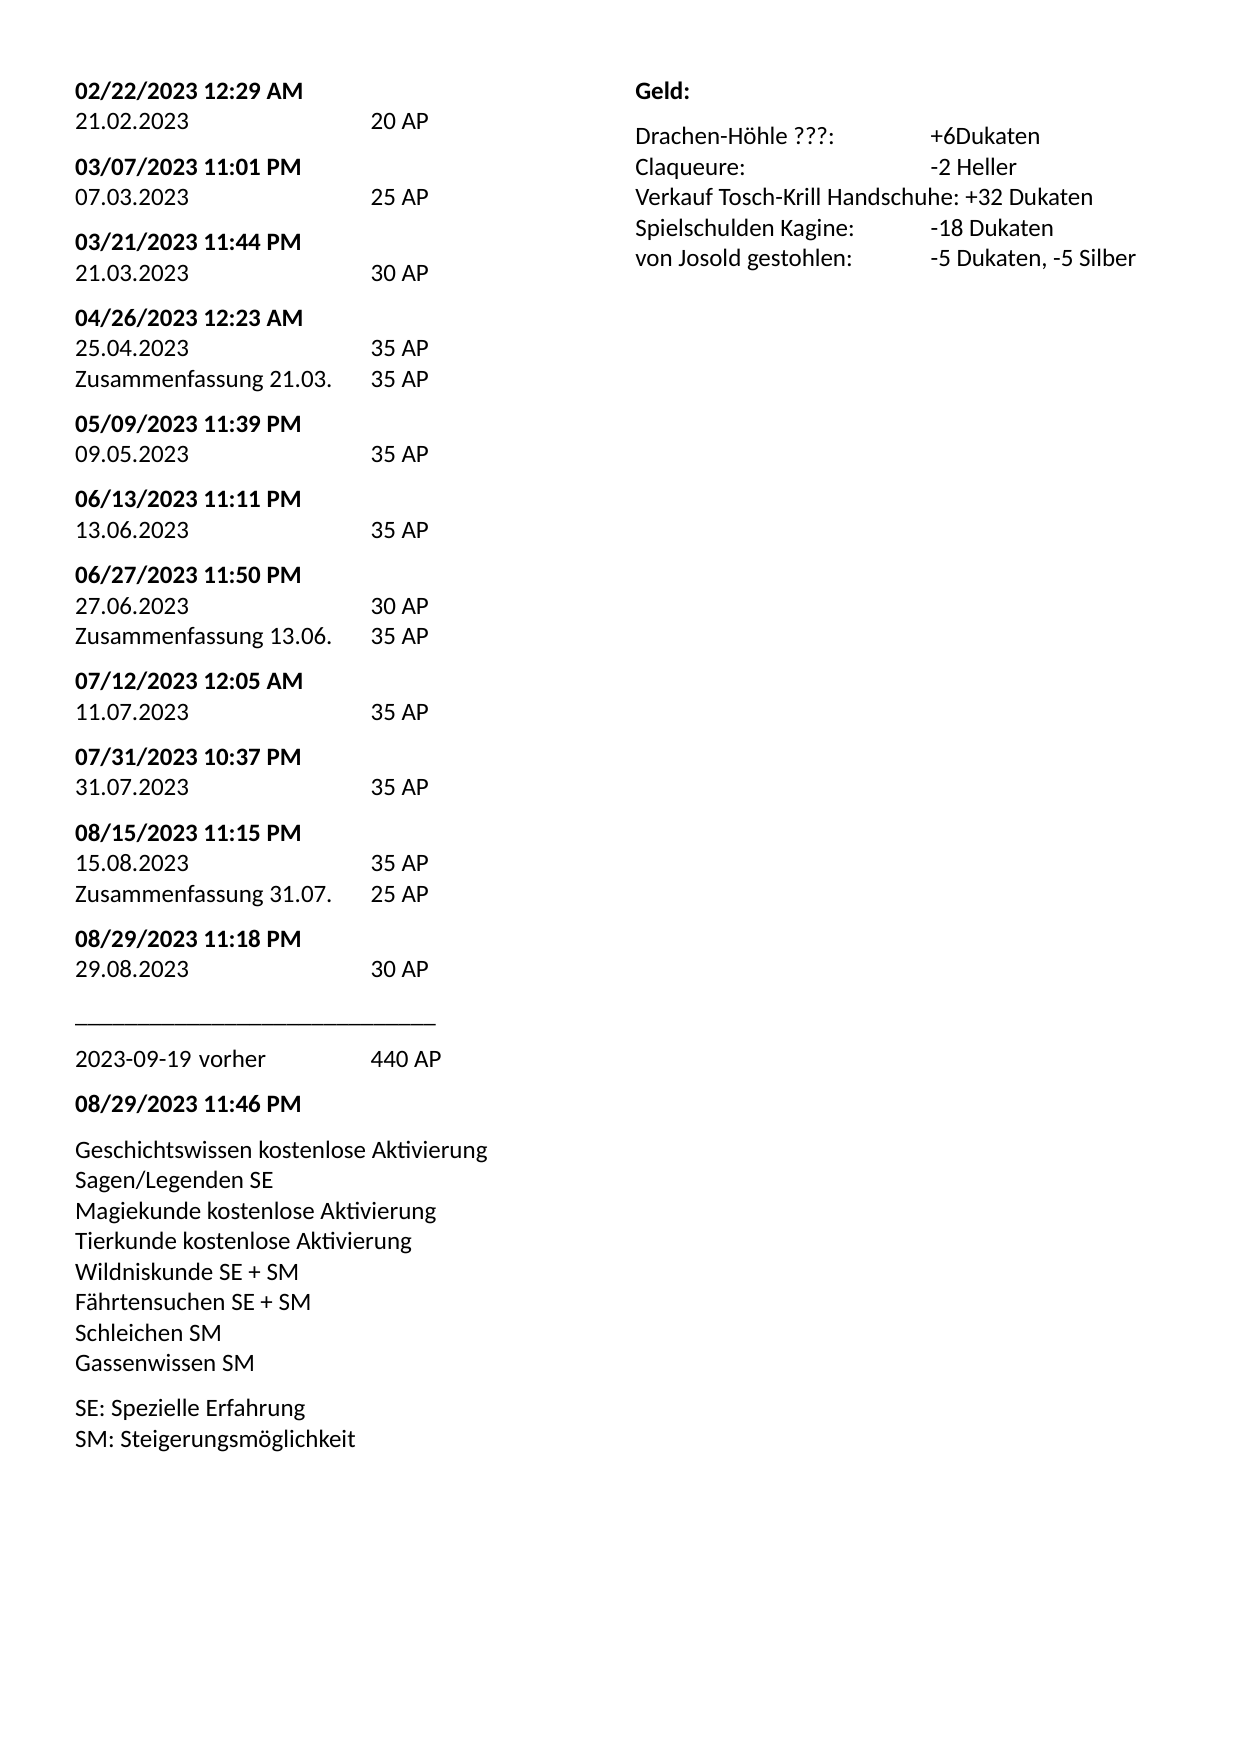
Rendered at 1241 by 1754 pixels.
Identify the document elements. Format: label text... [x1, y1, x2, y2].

text 03/07/2023 11:01 PM 07.03.2023 25 AP [75, 151, 605, 212]
text 08/29/2023 11:46 PM [75, 1089, 605, 1119]
text 08/15/2023 11:15 PM 15.08.2023 35 AP Zusammenfassung 31.07. 25 AP [75, 817, 605, 908]
text 06/13/2023 11:11 PM 13.06.2023 35 AP [75, 484, 605, 545]
text 07/12/2023 12:05 AM 11.07.2023 35 AP [75, 665, 605, 726]
text SE: Spezielle Erfahrung SM: Steigerungsmöglichkeit [75, 1392, 605, 1453]
text 2023-09-19 vorher 440 AP [75, 1043, 605, 1074]
text Drachen-Höhle ???: +6Dukaten Claqueure: -2 Heller Verkauf Tosch-Krill Handschuhe: +32 Dukaten Spielschulden Kagine: -18 Dukaten von Josold gestohlen: -5 Dukaten, -5 Silber [635, 120, 1165, 273]
text Geschichtswissen kostenlose Aktivierung Sagen/Legenden SE Magiekunde kostenlose Aktivierung Tierkunde kostenlose Aktivierung Wildniskunde SE + SM Fährtensuchen SE + SM Schleichen SM Gassenwissen SM [75, 1134, 605, 1378]
text 03/21/2023 11:44 PM 21.03.2023 30 AP [75, 226, 605, 287]
text 07/31/2023 10:37 PM 31.07.2023 35 AP [75, 741, 605, 802]
text 08/29/2023 11:18 PM 29.08.2023 30 AP [75, 923, 605, 984]
text Geld: [635, 75, 1165, 106]
text 02/22/2023 12:29 AM 21.02.2023 20 AP [75, 75, 605, 136]
text 06/27/2023 11:50 PM 27.06.2023 30 AP Zusammenfassung 13.06. 35 AP [75, 559, 605, 651]
text 04/26/2023 12:23 AM 25.04.2023 35 AP Zusammenfassung 21.03. 35 AP [75, 302, 605, 393]
text 05/09/2023 11:39 PM 09.05.2023 35 AP [75, 408, 605, 469]
text _____________________________ [75, 998, 605, 1029]
